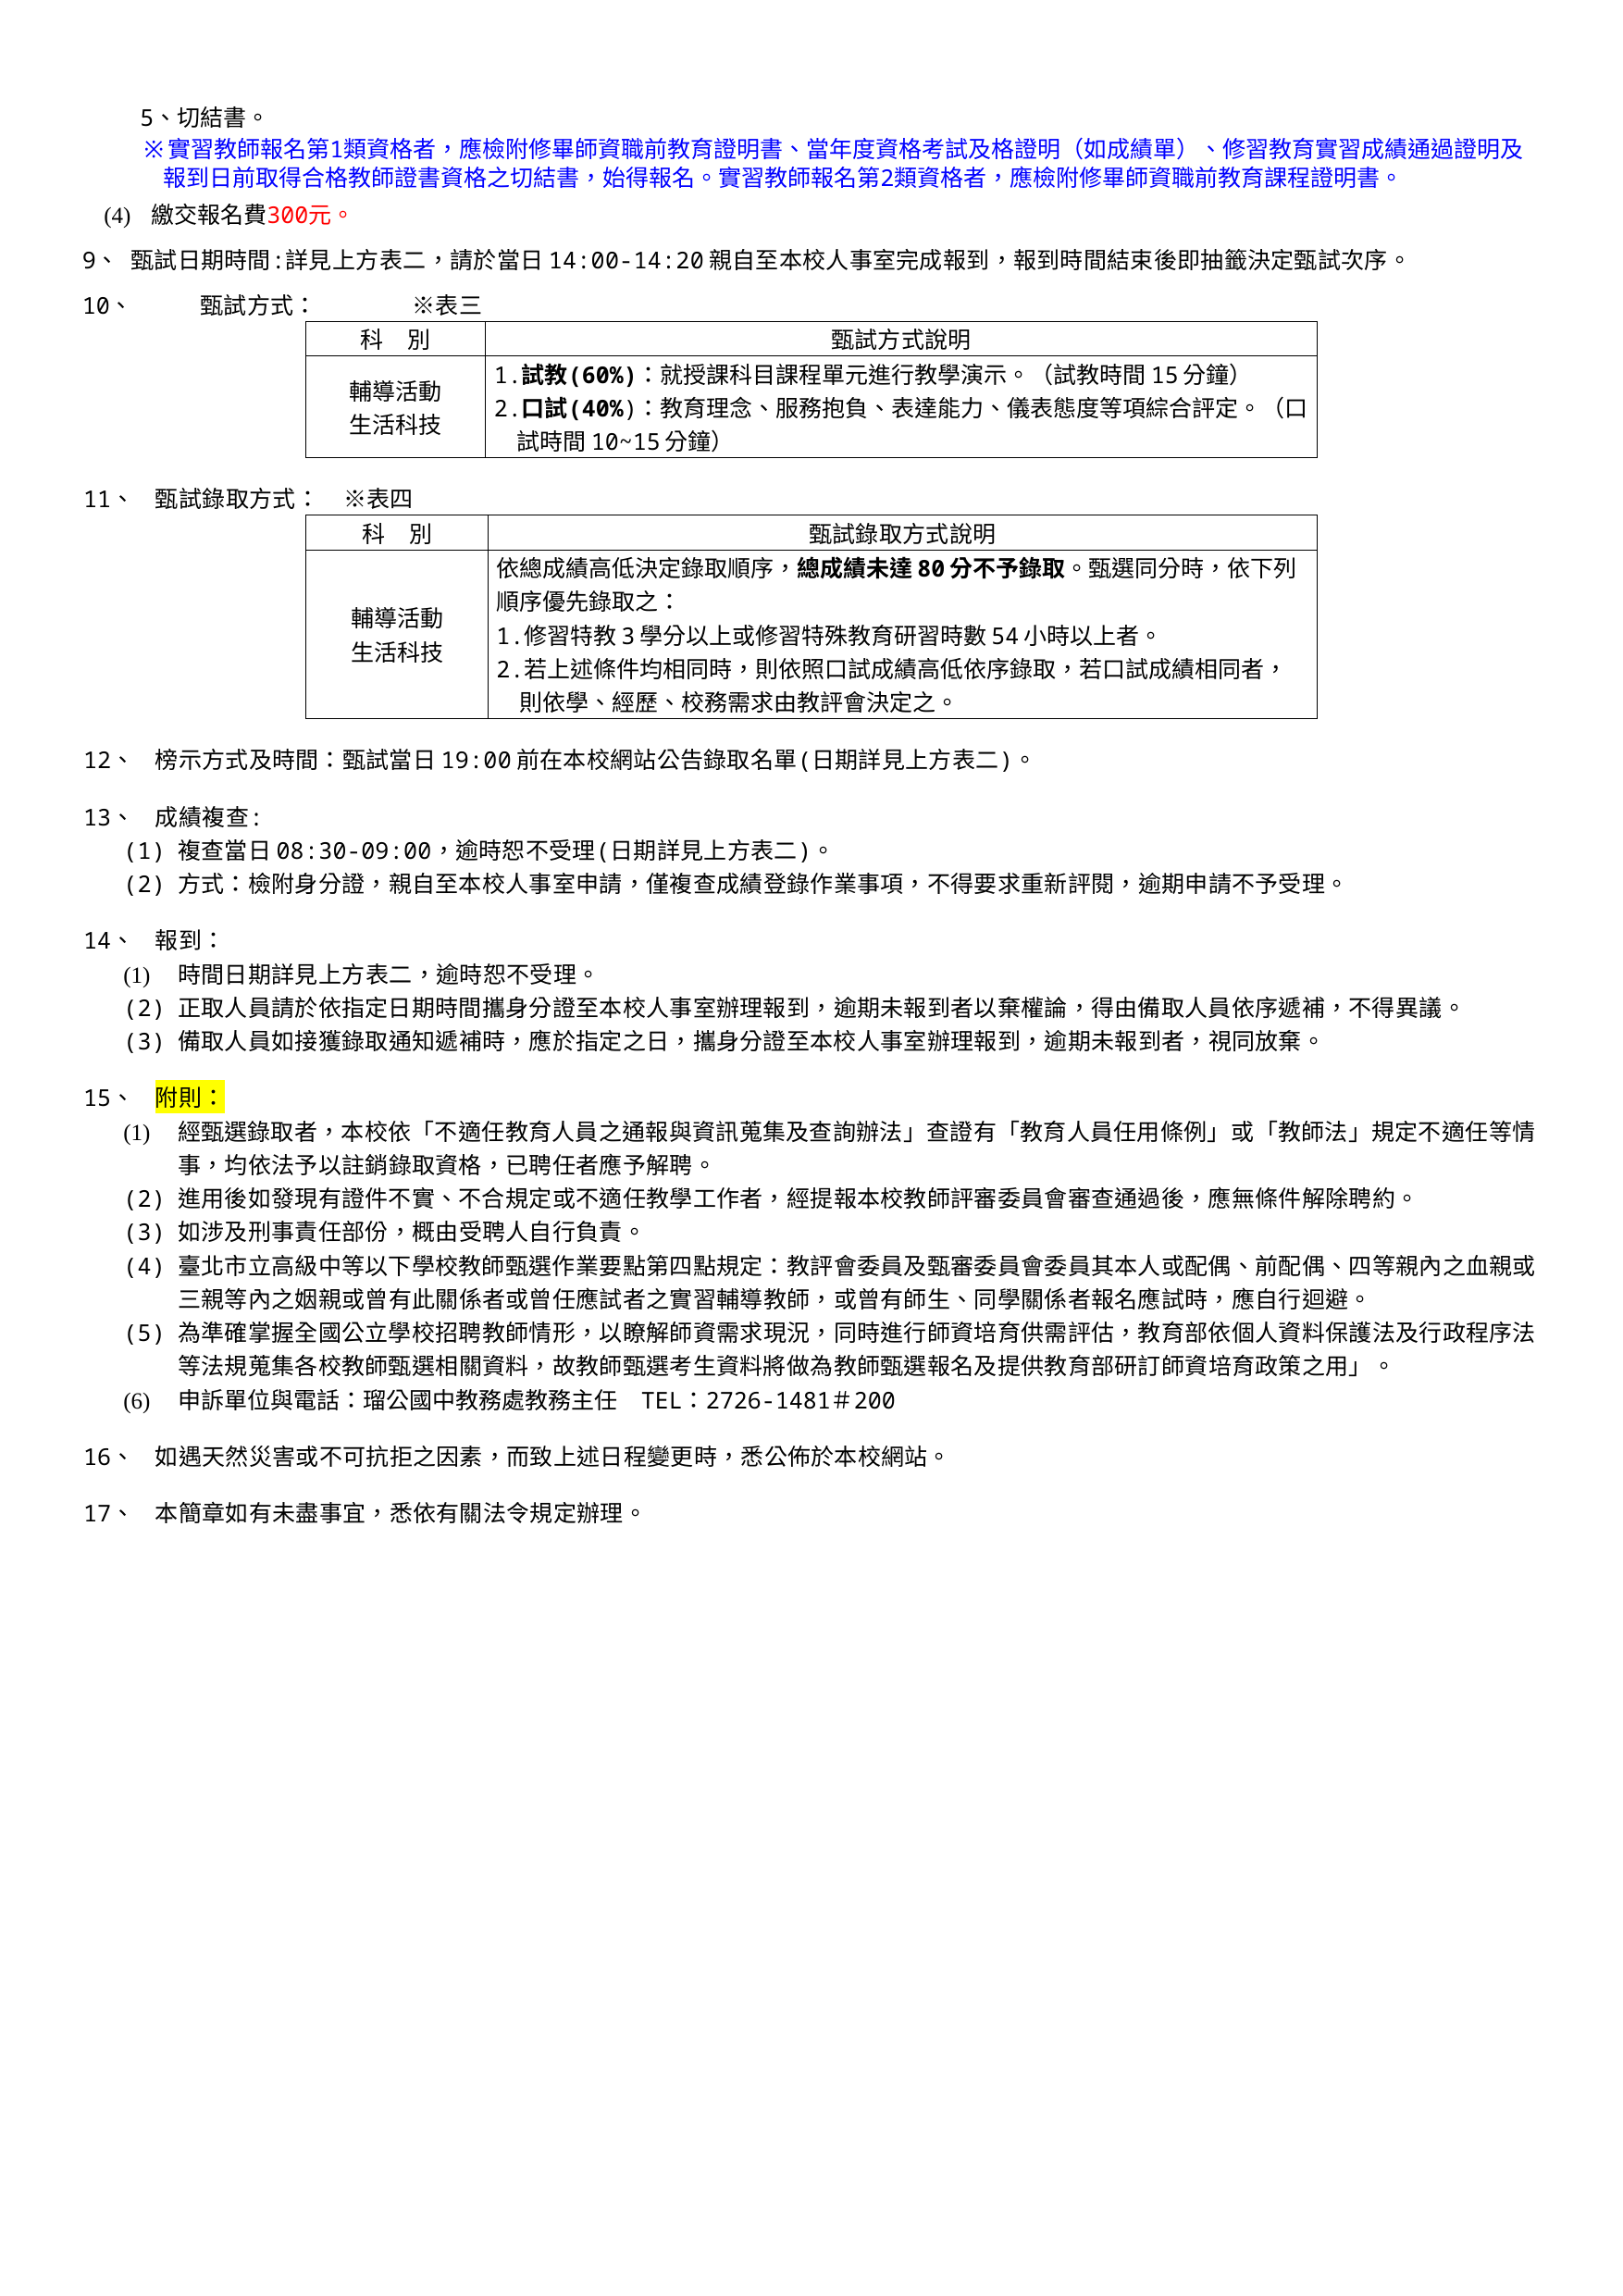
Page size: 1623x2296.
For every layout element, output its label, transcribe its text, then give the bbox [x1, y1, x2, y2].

list 本簡章如有未盡事宜，悉依有關法令規定辦理。 [83, 1496, 1541, 1529]
text 5、切結書。 [140, 95, 1527, 134]
list 為準確掌握全國公立學校招聘教師情形，以瞭解師資需求現況，同時進行師資培育供需評估，教育部依個人資料保護法及行政程序法等法規蒐集各校教師甄選相關資料，故教師甄選考生資料將做為教師甄選報名及提供教育部研訂師資培育政策之用」。 [123, 1315, 1541, 1382]
list 正取人員請於依指定日期時間攜身分證至本校人事室辦理報到，逾期未報到者以棄權論，得由備取人員依序遞補，不得異議。 [123, 989, 1541, 1024]
table_header 甄試錄取方式說明 [489, 515, 1317, 549]
table_cell 1.試教(60%)：就授課科目課程單元進行教學演示。（試教時間15分鐘） 2.口試(40%)：教育理念、服務抱負、表達能力、儀表態度等項綜合評定。（口試時間10~15分鐘） [486, 356, 1317, 457]
table_cell 依總成績高低決定錄取順序，總成績未達80分不予錄取。甄選同分時，依下列順序優先錄取之： 1.修習特教3學分以上或修習特殊教育研習時數54小時以上者。 2.若上述條件均相同時，則依照口試成績高低依序錄取，若口試成績相同者，則依學、經歷、校務需求由教評會決定之。 [489, 551, 1317, 718]
table_header 科 別 [306, 515, 488, 549]
list 甄試錄取方式： ※表四 [83, 481, 1541, 515]
list 複查當日08:30-09:00，逾時恕不受理(日期詳見上方表二)。 [123, 832, 1541, 866]
list 進用後如發現有證件不實、不合規定或不適任教學工作者，經提報本校教師評審委員會審查通過後，應無條件解除聘約。 [123, 1181, 1541, 1214]
list 備取人員如接獲錄取通知遞補時，應於指定之日，攜身分證至本校人事室辦理報到，逾期未報到者，視同放棄。 [123, 1024, 1541, 1057]
table_header 科 別 [306, 322, 485, 355]
list 甄試日期時間:詳見上方表二，請於當日14:00-14:20親自至本校人事室完成報到，報到時間結束後即抽籤決定甄試次序。 [82, 242, 1541, 276]
text ※實習教師報名第1類資格者，應檢附修畢師資職前教育證明書、當年度資格考試及格證明（如成績單）、修習教育實習成績通過證明及報到日前取得合格教師證書資格之切結書，始得報名。實習教師報名第2類資格者，應檢附修畢師資職前教育課程證明書。 [140, 134, 1527, 192]
list 申訴單位與電話：瑠公國中教務處教務主任 TEL：2726-1481＃200 [123, 1382, 1541, 1415]
table_header 甄試方式說明 [486, 322, 1317, 355]
list 成績複查: [83, 799, 1541, 832]
list 經甄選錄取者，本校依「不適任教育人員之通報與資訊蒐集及查詢辦法」查證有「教育人員任用條例」或「教師法」規定不適任等情事，均依法予以註銷錄取資格，已聘任者應予解聘。 [123, 1113, 1541, 1181]
list 附則： [83, 1080, 1541, 1113]
table_cell 輔導活動 生活科技 [306, 356, 485, 457]
list 如遇天然災害或不可抗拒之因素，而致上述日程變更時，悉公佈於本校網站。 [83, 1438, 1541, 1472]
list 繳交報名費300元。 [104, 192, 1541, 230]
list 方式：檢附身分證，親自至本校人事室申請，僅複查成績登錄作業事項，不得要求重新評閱，逾期申請不予受理。 [123, 866, 1541, 900]
list 甄試方式： ※表三 [82, 288, 1541, 321]
list 榜示方式及時間：甄試當日19:00前在本校網站公告錄取名單(日期詳見上方表二)。 [83, 742, 1541, 776]
list 報到： [83, 923, 1541, 956]
list 臺北市立高級中等以下學校教師甄選作業要點第四點規定：教評會委員及甄審委員會委員其本人或配偶、前配偶、四等親內之血親或三親等內之姻親或曾有此關係者或曾任應試者之實習輔導教師，或曾有師生、同學關係者報名應試時，應自行迴避。 [123, 1247, 1541, 1315]
list 時間日期詳見上方表二，逾時恕不受理。 [123, 956, 1541, 989]
list 如涉及刑事責任部份，概由受聘人自行負責。 [123, 1214, 1541, 1247]
table_cell 輔導活動 生活科技 [306, 551, 488, 718]
